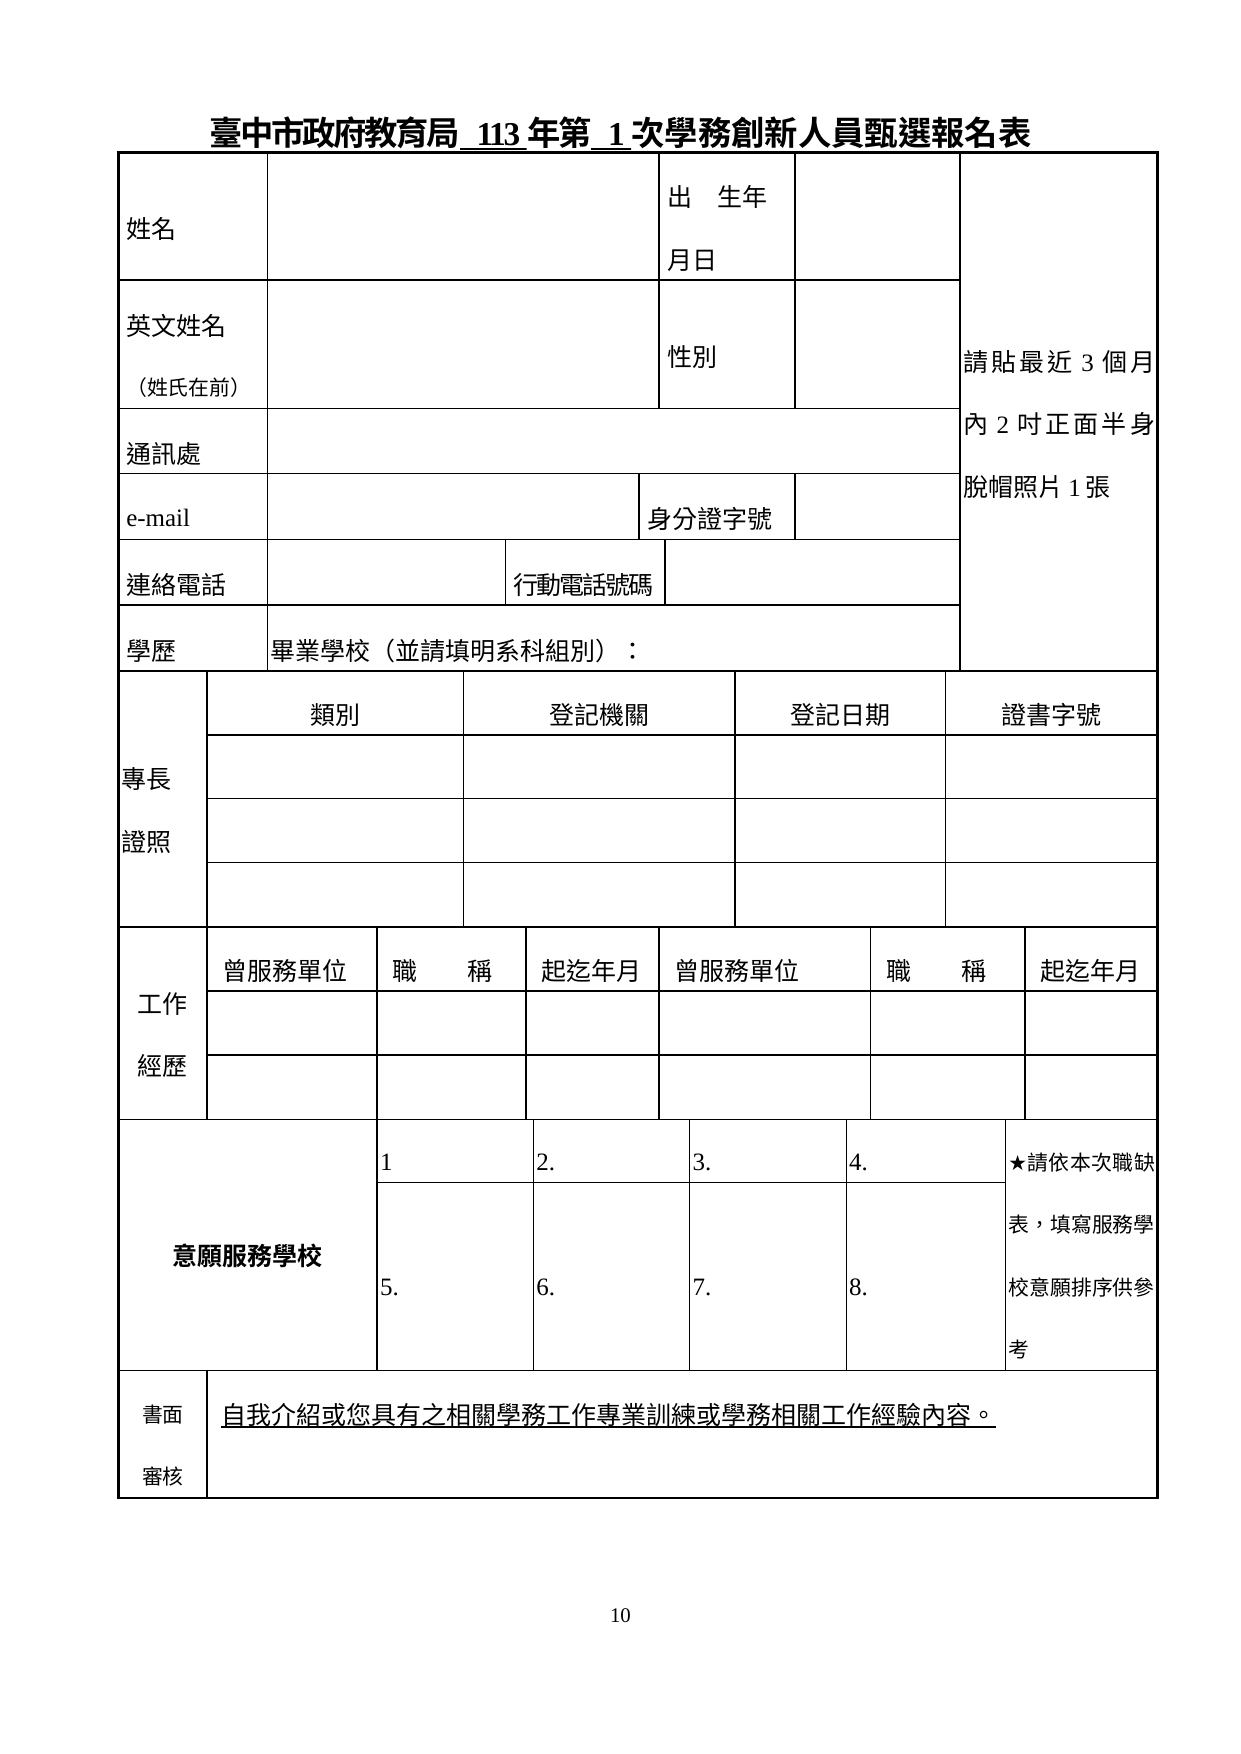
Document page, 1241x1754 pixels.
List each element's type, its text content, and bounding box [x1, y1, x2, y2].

table_cell [666, 540, 959, 604]
table_cell 身分證字號 [640, 474, 794, 539]
table_cell [796, 474, 959, 539]
table_cell [527, 992, 658, 1054]
table_cell [1026, 1056, 1156, 1118]
table_cell 3. [690, 1120, 846, 1182]
table_cell [946, 863, 1156, 926]
table_cell [208, 736, 463, 798]
table_cell 曾服務單位 [660, 928, 870, 990]
table_cell ★請依本次職缺表，填寫服務學校意願排序供參考 [1006, 1120, 1156, 1369]
table_header [268, 154, 658, 279]
table_cell e-mail [120, 474, 267, 539]
table_cell [208, 1056, 376, 1118]
table_header 自我介紹或您具有之相關學務工作專業訓練或學務相關工作經驗內容。 [211, 1372, 1016, 1434]
table_cell [464, 863, 734, 926]
table_cell 連絡電話 [120, 540, 267, 604]
table_cell [268, 474, 638, 539]
table_cell 類別 [208, 672, 463, 734]
table_cell 書面審核 [120, 1371, 206, 1497]
table_cell [464, 799, 734, 862]
table_cell [736, 736, 945, 798]
table_cell [208, 863, 463, 926]
table_cell 7. [690, 1183, 846, 1369]
table_cell 6. [534, 1183, 689, 1369]
text 臺中市政府教育局 113年第 1次學務創新人員甄選報名表 [118, 89, 1122, 151]
table_cell [268, 540, 505, 604]
table_cell [946, 799, 1156, 862]
table_cell 性別 [660, 281, 794, 407]
table_cell [736, 799, 945, 862]
table_cell 意願服務學校 [120, 1120, 376, 1369]
table_cell 行動電話號碼 [506, 540, 664, 604]
table_cell 4. [847, 1120, 1005, 1182]
table_cell 5. [378, 1183, 533, 1369]
table_cell [208, 799, 463, 862]
table_cell [736, 863, 945, 926]
table_cell [208, 992, 376, 1054]
table_cell [268, 281, 658, 407]
table_cell [871, 1056, 1024, 1118]
table_cell 英文姓名 （姓氏在前） [120, 281, 267, 407]
table_cell 畢業學校（並請填明系科組別）： [268, 606, 959, 670]
table_cell [946, 736, 1156, 798]
table_header 請貼最近3個月內2吋正面半身脫帽照片1張 [961, 154, 1156, 670]
table_cell [208, 1371, 1156, 1497]
table_cell 學歷 [120, 606, 267, 670]
table_cell [1026, 992, 1156, 1054]
table_header 出 生年月日 [660, 154, 794, 279]
table_cell [378, 1056, 525, 1118]
table_cell 職 稱 [378, 928, 525, 990]
table_cell 2. [534, 1120, 689, 1182]
table_cell 職 稱 [871, 928, 1024, 990]
table_header 姓名 [120, 154, 267, 279]
table_cell [660, 1056, 870, 1118]
table_cell 通訊處 [120, 409, 267, 473]
table_cell [660, 992, 870, 1054]
table_cell 工作經歷 [120, 928, 206, 1118]
table_cell [268, 409, 959, 473]
table_cell 專長 證照 [120, 672, 206, 926]
table_cell [871, 992, 1024, 1054]
table_cell 起迄年月 [527, 928, 658, 990]
table_cell [378, 992, 525, 1054]
table_cell 曾服務單位 [208, 928, 376, 990]
table_cell 登記機關 [464, 672, 734, 734]
table_cell 8. [847, 1183, 1005, 1369]
table_cell 登記日期 [736, 672, 945, 734]
table_cell [527, 1056, 658, 1118]
table_cell [796, 281, 959, 407]
table_cell [464, 736, 734, 798]
table_header [796, 154, 959, 279]
table_cell 證書字號 [946, 672, 1156, 734]
table_cell 起迄年月 [1026, 928, 1156, 990]
table_cell 1 [378, 1120, 533, 1182]
